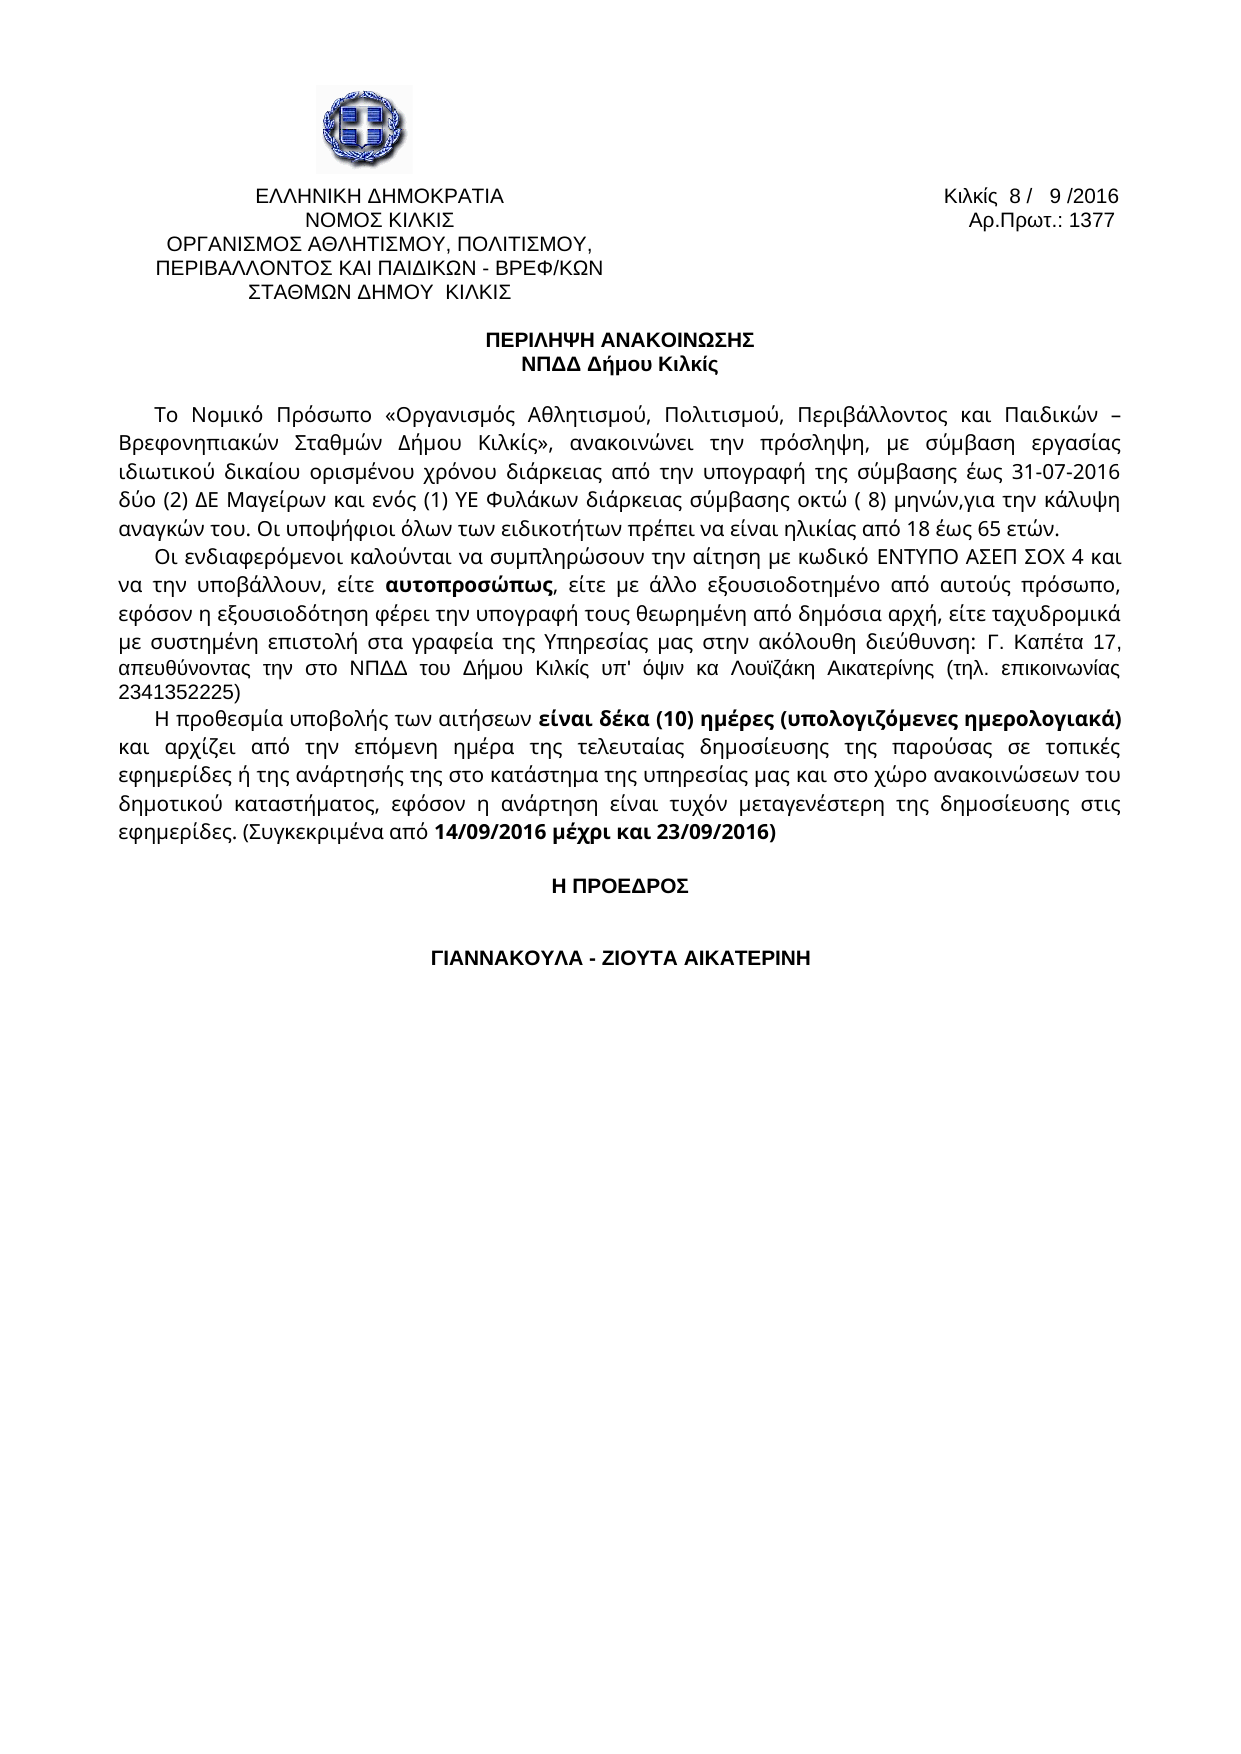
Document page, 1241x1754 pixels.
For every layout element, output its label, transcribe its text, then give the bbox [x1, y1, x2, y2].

table_cell Κιλκίς 8 / 9 /2016 Αρ.Πρωτ.: 1377 [645, 184, 1131, 304]
text Η ΠΡΟΕΔΡΟΣ [118, 874, 1122, 898]
table_header [645, 85, 1131, 184]
table_header [114, 85, 645, 184]
text Η προθεσμία υποβολής των αιτήσεων είναι δέκα (10) ημέρες (υπολογιζόμενες ημερολογιακά) και αρχίζει από την επόμενη ημέρα της τελευταίας δημοσίευσης της παρούσας σε τοπικές εφημερίδες ή της ανάρτησής της στο κατάστημα της υπηρεσίας μας και στο χώρο ανακοινώσεων του δημοτικού καταστήματος, εφόσον η ανάρτηση είναι τυχόν μεταγενέστερη της δημοσίευσης στις εφημερίδες. (Συγκεκριμένα από 14/09/2016 μέχρι και 23/09/2016) [118, 704, 1122, 846]
text ΓΙΑΝΝΑΚΟΥΛΑ - ΖΙΟΥΤΑ ΑΙΚΑΤΕΡΙΝΗ [120, 946, 1122, 970]
text ΠΕΡΙΛΗΨΗ ΑΝΑΚΟΙΝΩΣΗΣ [118, 328, 1122, 352]
table_cell ΕΛΛΗΝΙΚΗ ΔΗΜΟΚΡΑΤΙΑ ΝΟΜΟΣ ΚΙΛΚΙΣ ΟΡΓΑΝΙΣΜΟΣ ΑΘΛΗΤΙΣΜΟΥ, ΠΟΛΙΤΙΣΜΟΥ, ΠΕΡΙΒΑΛΛΟΝΤΟΣ ΚΑΙ ΠΑΙΔΙΚΩΝ - ΒΡΕΦ/ΚΩΝ ΣΤΑΘΜΩΝ ΔΗΜΟΥ ΚΙΛΚΙΣ [114, 184, 645, 304]
text Το Νομικό Πρόσωπο «Οργανισμός Αθλητισμού, Πολιτισμού, Περιβάλλοντος και Παιδικών – Βρεφονηπιακών Σταθμών Δήμου Κιλκίς», ανακοινώνει την πρόσληψη, με σύμβαση εργασίας ιδιωτικού δικαίου ορισμένου χρόνου διάρκειας από την υπογραφή της σύμβασης έως 31-07-2016 δύο (2) ΔΕ Μαγείρων και ενός (1) ΥΕ Φυλάκων διάρκειας σύμβασης οκτώ ( 8) μηνών,για την κάλυψη αναγκών του. Οι υποψήφιοι όλων των ειδικοτήτων πρέπει να είναι ηλικίας από 18 έως 65 ετών. [118, 400, 1122, 542]
picture [316, 85, 413, 174]
text ΝΠΔΔ Δήμου Κιλκίς [118, 352, 1122, 376]
text Οι ενδιαφερόμενοι καλούνται να συμπληρώσουν την αίτηση με κωδικό ΕΝΤΥΠΟ ΑΣΕΠ ΣΟΧ 4 και να την υποβάλλουν, είτε αυτοπροσώπως, είτε με άλλο εξουσιοδοτημένο από αυτούς πρόσωπο, εφόσον η εξουσιοδότηση φέρει την υπογραφή τους θεωρημένη από δημόσια αρχή, είτε ταχυδρομικά με συστημένη επιστολή στα γραφεία της Υπηρεσίας μας στην ακόλουθη διεύθυνση: Γ. Καπέτα 17, απευθύνοντας την στο ΝΠΔΔ του Δήμου Κιλκίς υπ' όψιν κα Λουϊζάκη Αικατερίνης (τηλ. επικοινωνίας 2341352225) [118, 542, 1122, 704]
